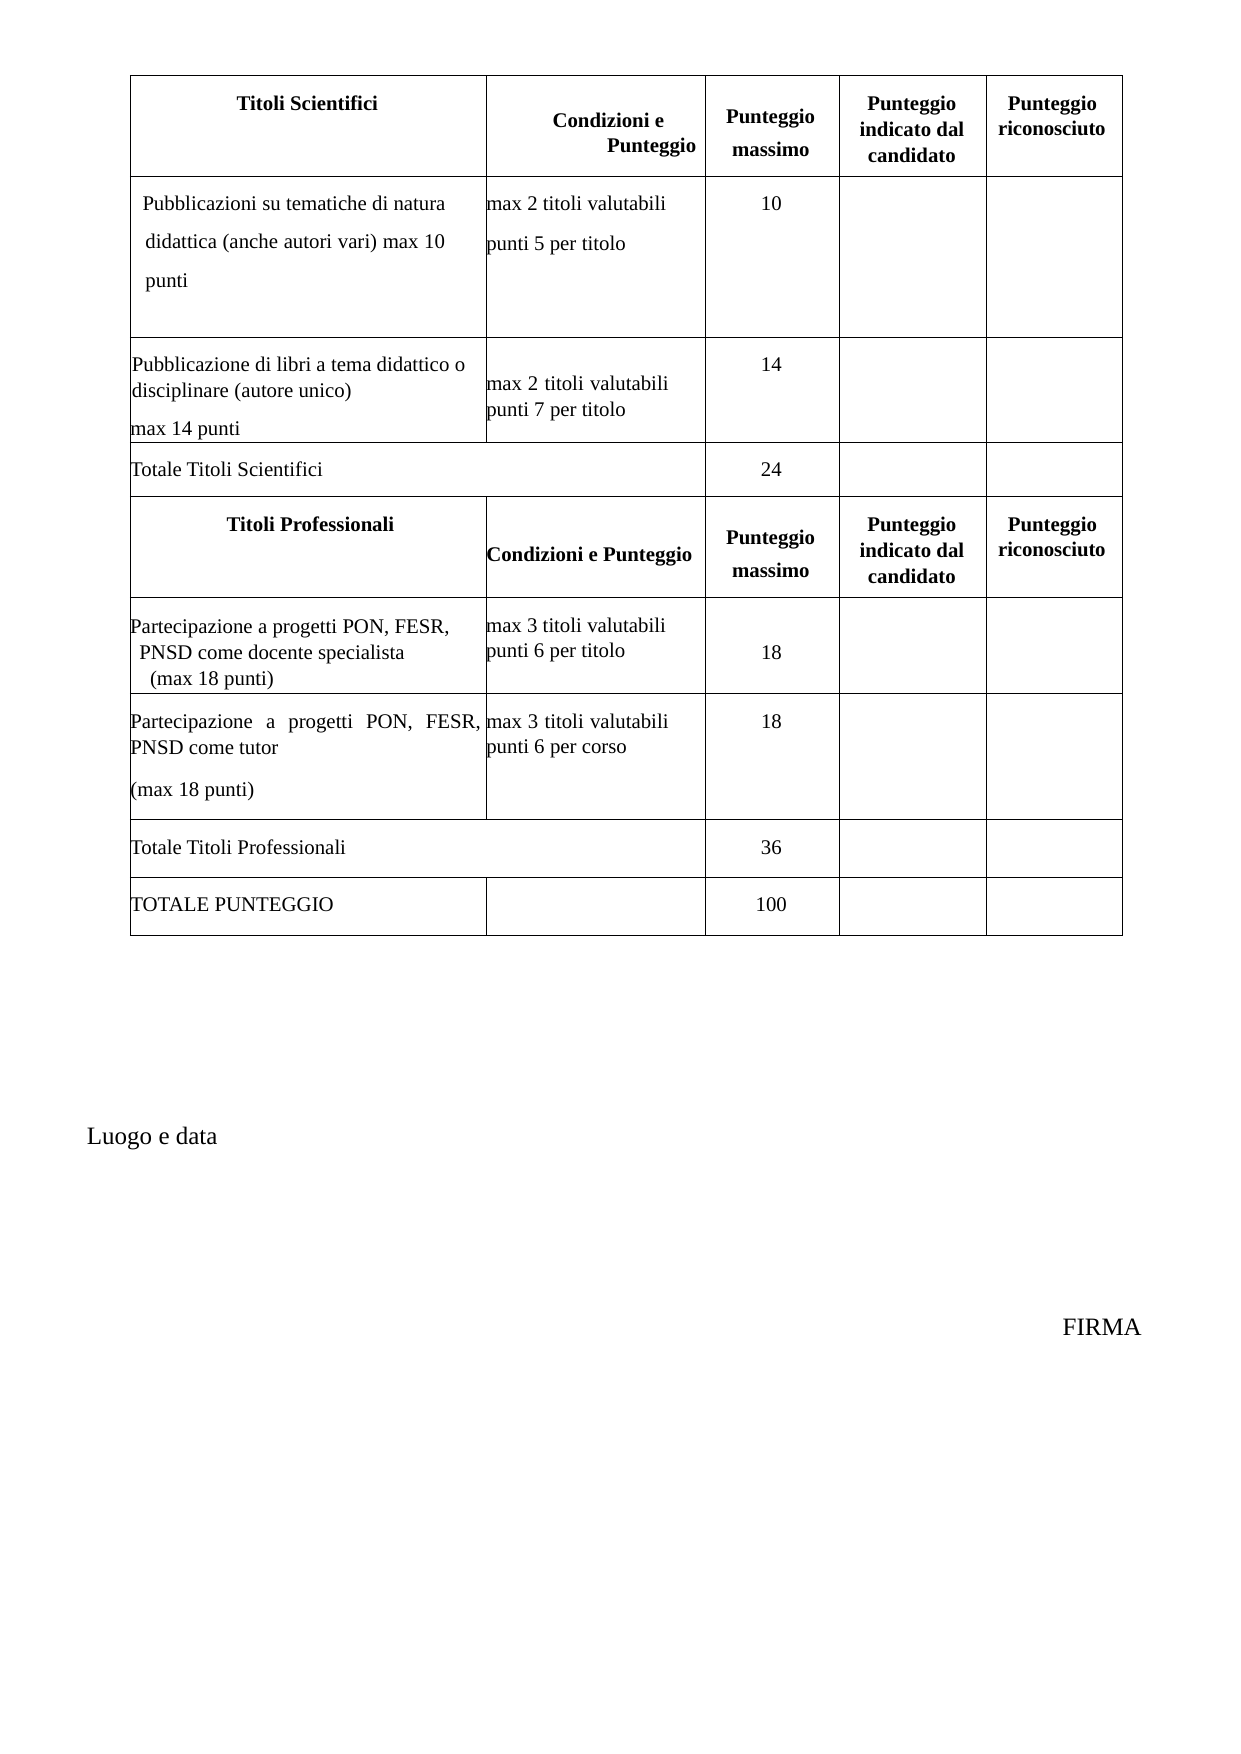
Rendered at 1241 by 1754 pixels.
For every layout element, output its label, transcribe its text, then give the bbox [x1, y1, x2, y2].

table_cell Punteggio massimo [706, 76, 839, 176]
table_cell [840, 598, 986, 693]
table_cell [487, 878, 705, 935]
table_cell Pubblicazioni su tematiche di natura didattica (anche autori vari) max 10 punti [131, 177, 486, 337]
table_cell [840, 443, 986, 496]
text FIRMA [87, 1317, 1142, 1340]
table_cell [987, 177, 1122, 337]
table_cell Pubblicazione di libri a tema didattico o disciplinare (autore unico) max 14 punti [131, 338, 486, 442]
table_cell Titoli Professionali [131, 497, 486, 597]
table_cell max 3 titoli valutabili punti 6 per titolo [487, 598, 705, 693]
table_cell [987, 338, 1122, 442]
table_cell [987, 443, 1122, 496]
table_cell Punteggio massimo [706, 497, 839, 597]
table_cell [840, 820, 986, 877]
table_cell Totale Titoli Scientifici [131, 443, 705, 496]
table_cell 36 [706, 820, 839, 877]
table_cell 18 [706, 598, 839, 693]
table_cell Punteggio indicato dal candidato [840, 497, 986, 597]
table_cell Punteggio riconosciuto [987, 497, 1122, 597]
table_cell Partecipazione a progetti PON, FESR, PNSD come docente specialista (max 18 punti) [131, 598, 486, 693]
table_cell TOTALE PUNTEGGIO [131, 878, 486, 935]
table_cell [840, 338, 986, 442]
table_cell [840, 878, 986, 935]
table_cell [987, 694, 1122, 819]
table_cell Condizioni e Punteggio [487, 76, 705, 176]
table_cell Condizioni e Punteggio [487, 497, 705, 597]
table_cell [987, 598, 1122, 693]
table_cell max 2 titoli valutabili punti 5 per titolo [487, 177, 705, 337]
table_cell 18 [706, 694, 839, 819]
table_cell max 2 titoli valutabili punti 7 per titolo [487, 338, 705, 442]
table_cell 10 [706, 177, 839, 337]
table_cell Titoli Scientifici [131, 76, 486, 176]
table_cell [840, 177, 986, 337]
text Luogo e data [87, 1126, 1165, 1149]
table_cell Partecipazione a progetti PON, FESR, PNSD come tutor (max 18 punti) [131, 694, 486, 819]
table_cell max 3 titoli valutabili punti 6 per corso [487, 694, 705, 819]
table_cell 24 [706, 443, 839, 496]
table_cell [840, 694, 986, 819]
table_cell [987, 878, 1122, 935]
table_cell 100 [706, 878, 839, 935]
table_cell Punteggio riconosciuto [987, 76, 1122, 176]
table_cell Punteggio indicato dal candidato [840, 76, 986, 176]
table_cell 14 [706, 338, 839, 442]
table_cell [987, 820, 1122, 877]
table_cell Totale Titoli Professionali [131, 820, 705, 877]
